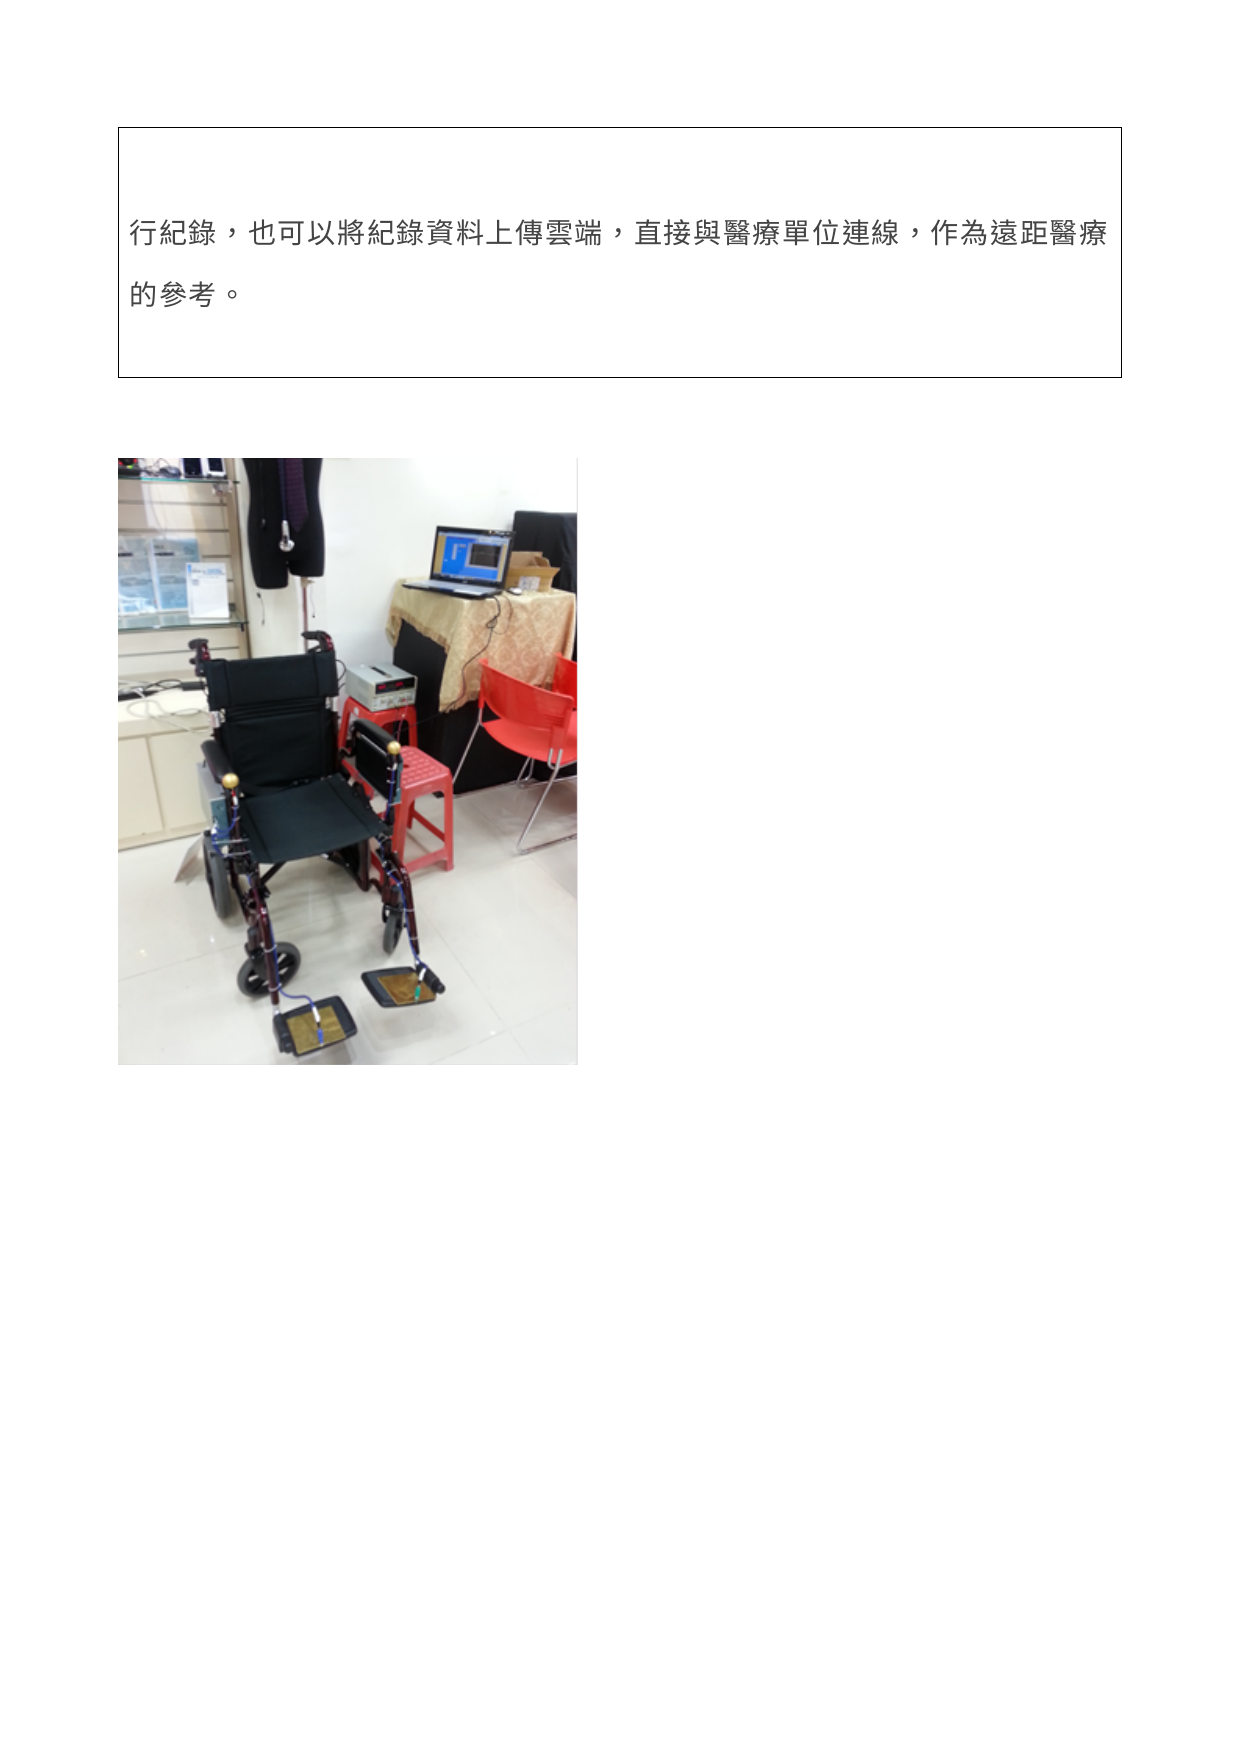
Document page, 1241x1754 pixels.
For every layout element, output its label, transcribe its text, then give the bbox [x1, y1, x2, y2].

table_cell 行紀錄，也可以將紀錄資料上傳雲端，直接與醫療單位連線，作為遠距醫療的參考。 [119, 128, 1121, 377]
